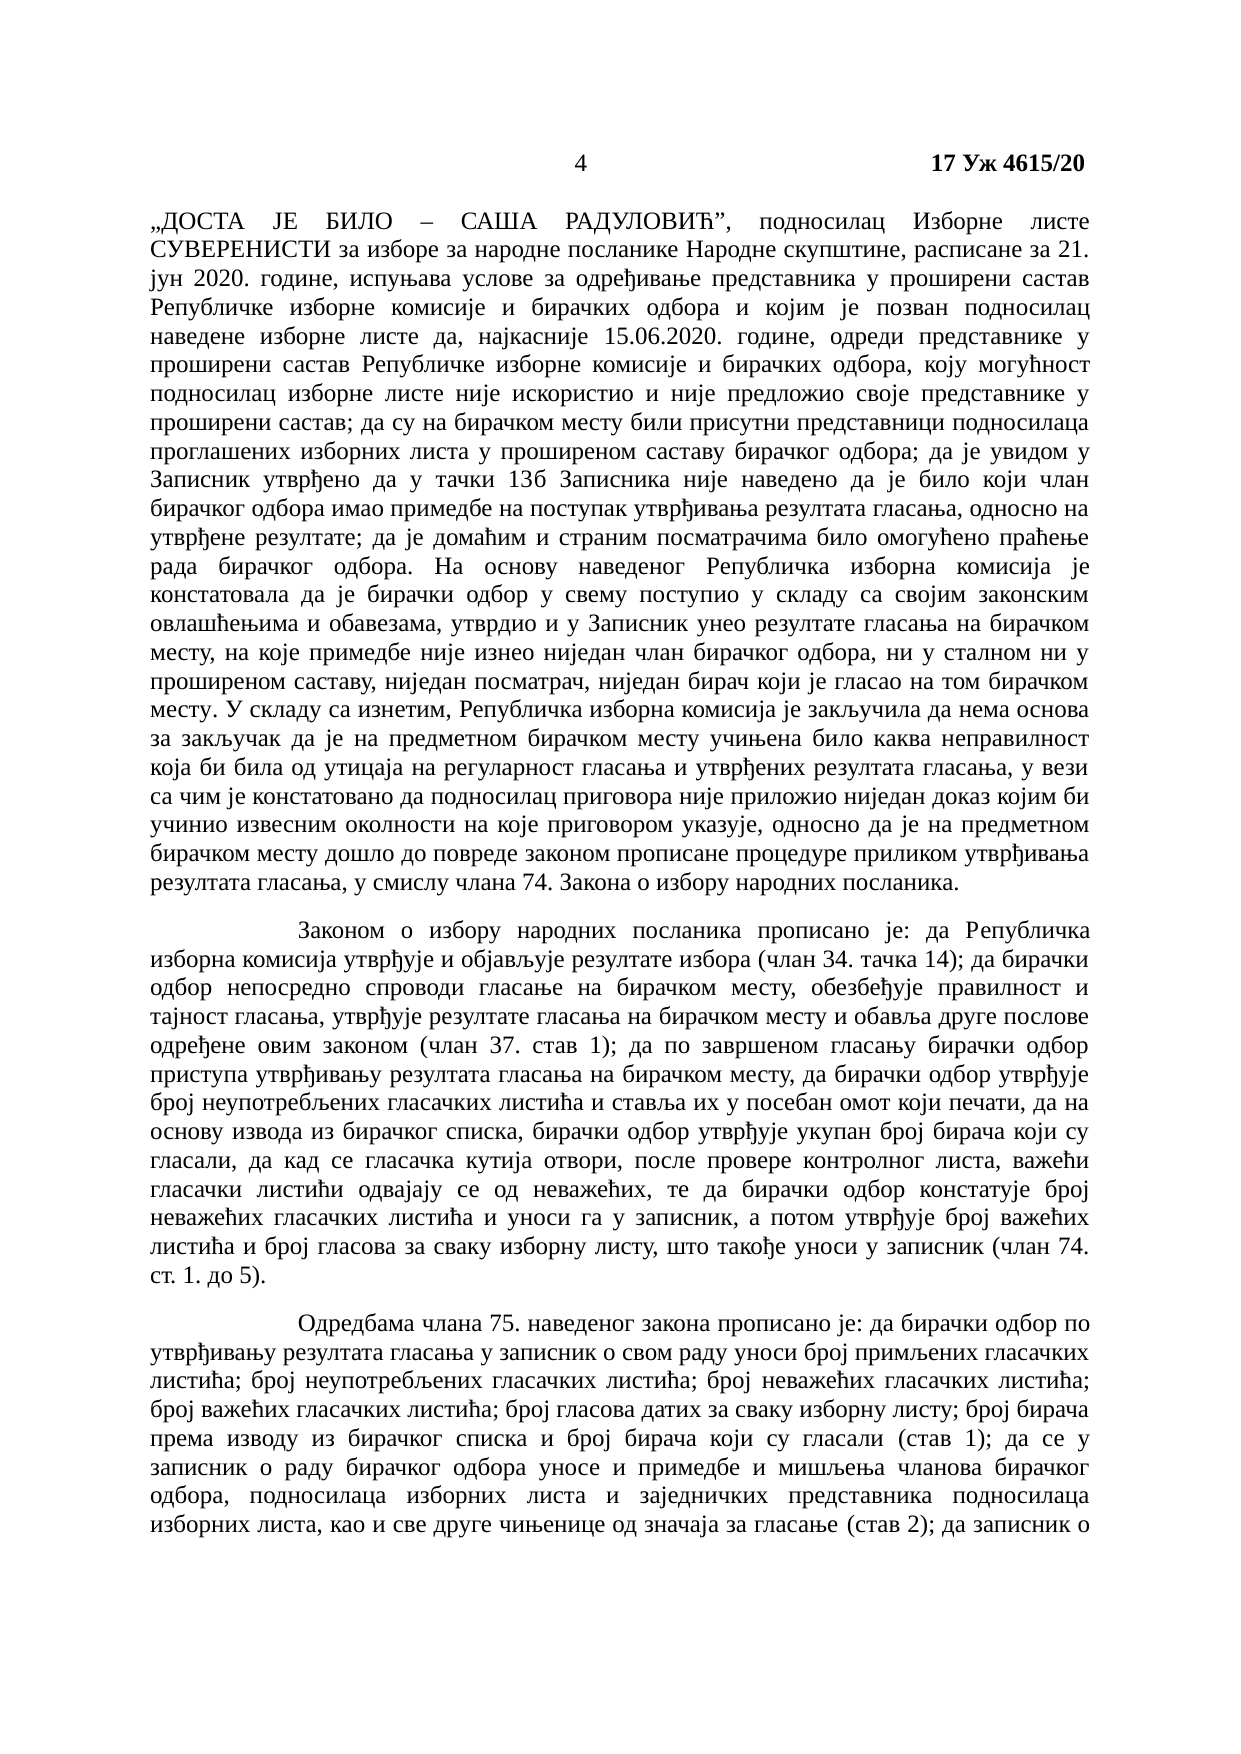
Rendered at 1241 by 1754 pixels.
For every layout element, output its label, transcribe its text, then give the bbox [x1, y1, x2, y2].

text Законом о избору народних посланика прописано је: да Републичка изборна комисија утврђује и објављује резултате избора (члан 34. тачка 14); да бирачки одбор непосредно спроводи гласање на бирачком месту, обезбеђује правилност и тајност гласања, утврђује резултате гласања на бирачком месту и обавља друге послове одређене овим законом (члан 37. став 1); да по завршеном гласању бирачки одбор приступа утврђивању резултата гласања на бирачком месту, да бирачки одбор утврђује број неупотребљених гласачких листића и ставља их у посебан омот који печати, да на основу извода из бирачког списка, бирачки одбор утврђује укупан број бирача који су гласали, да кад се гласачка кутија отвори, после провере контролног листа, важећи гласачки листићи одвајају се од неважећих, те да бирачки одбор констатује број неважећих гласачких листића и уноси га у записник, а потом утврђује број важећих листића и број гласова за сваку изборну листу, што такође уноси у записник (члан 74. ст. 1. до 5). [150, 915, 1090, 1289]
text Одредбама члана 75. наведеног закона прописано је: да бирачки одбор по утврђивању резултата гласања у записник о свом раду уноси број примљених гласачких листића; број неупотребљених гласачких листића; број неважећих гласачких листића; број важећих гласачких листића; број гласова датих за сваку изборну листу; број бирача према изводу из бирачког списка и број бирача који су гласали (став 1); да се у записник о раду бирачког одбора уносе и примедбе и мишљења чланова бирачког одбора, подносилаца изборних листа и заједничких представника подносилаца изборних листа, као и све друге чињенице од значаја за гласање (став 2); да записник о [150, 1308, 1090, 1538]
text „ДОСТА ЈЕ БИЛО – САША РАДУЛОВИЋ”, подносилац Изборне листе СУВЕРЕНИСТИ за изборе за народне посланике Народне скупштине, расписане за 21. јун 2020. године, испуњава услове за одређивање представника у проширени састав Републичке изборне комисије и бирачких одбора и којим је позван подносилац наведене изборне листе да, најкасније 15.06.2020. године, одреди представнике у проширени састав Републичке изборне комисије и бирачких одбора, коју могућност подносилац изборне листе није искористио и није предложио своје представнике у проширени састав; да су на бирачком месту били присутни представници подносилаца проглашених изборних листа у проширеном саставу бирачког одбора; да је увидом у Записник утврђено да у тачки 13б Записника није наведено да је било који члан бирачког одбора имао примедбе на поступак утврђивања резултата гласања, односно на утврђене резултате; да је домаћим и страним посматрачима било омогућено праћење рада бирачког одбора. На основу наведеног Републичка изборна комисија је констатовала да је бирачки одбор у свему поступио у складу са својим законским овлашћењима и обавезама, утврдио и у Записник унео резултате гласања на бирачком месту, на које примедбе није изнео ниједан члан бирачког одбора, ни у сталном ни у проширеном саставу, ниједан посматрач, ниједан бирач који је гласао на том бирачком месту. У складу са изнетим, Републичка изборна комисија је закључила да нема основа за закључак да је на предметном бирачком месту учињена било каква неправилност која би била од утицаја на регуларност гласања и утврђених резултата гласања, у вези са чим је констатовано да подносилац приговора није приложио ниједан доказ којим би учинио извесним околности на које приговором указује, односно да је на предметном бирачком месту дошло до повреде законом прописане процедуре приликом утврђивања резултата гласања, у смислу члана 74. Закона о избору народних посланика. [150, 206, 1090, 896]
